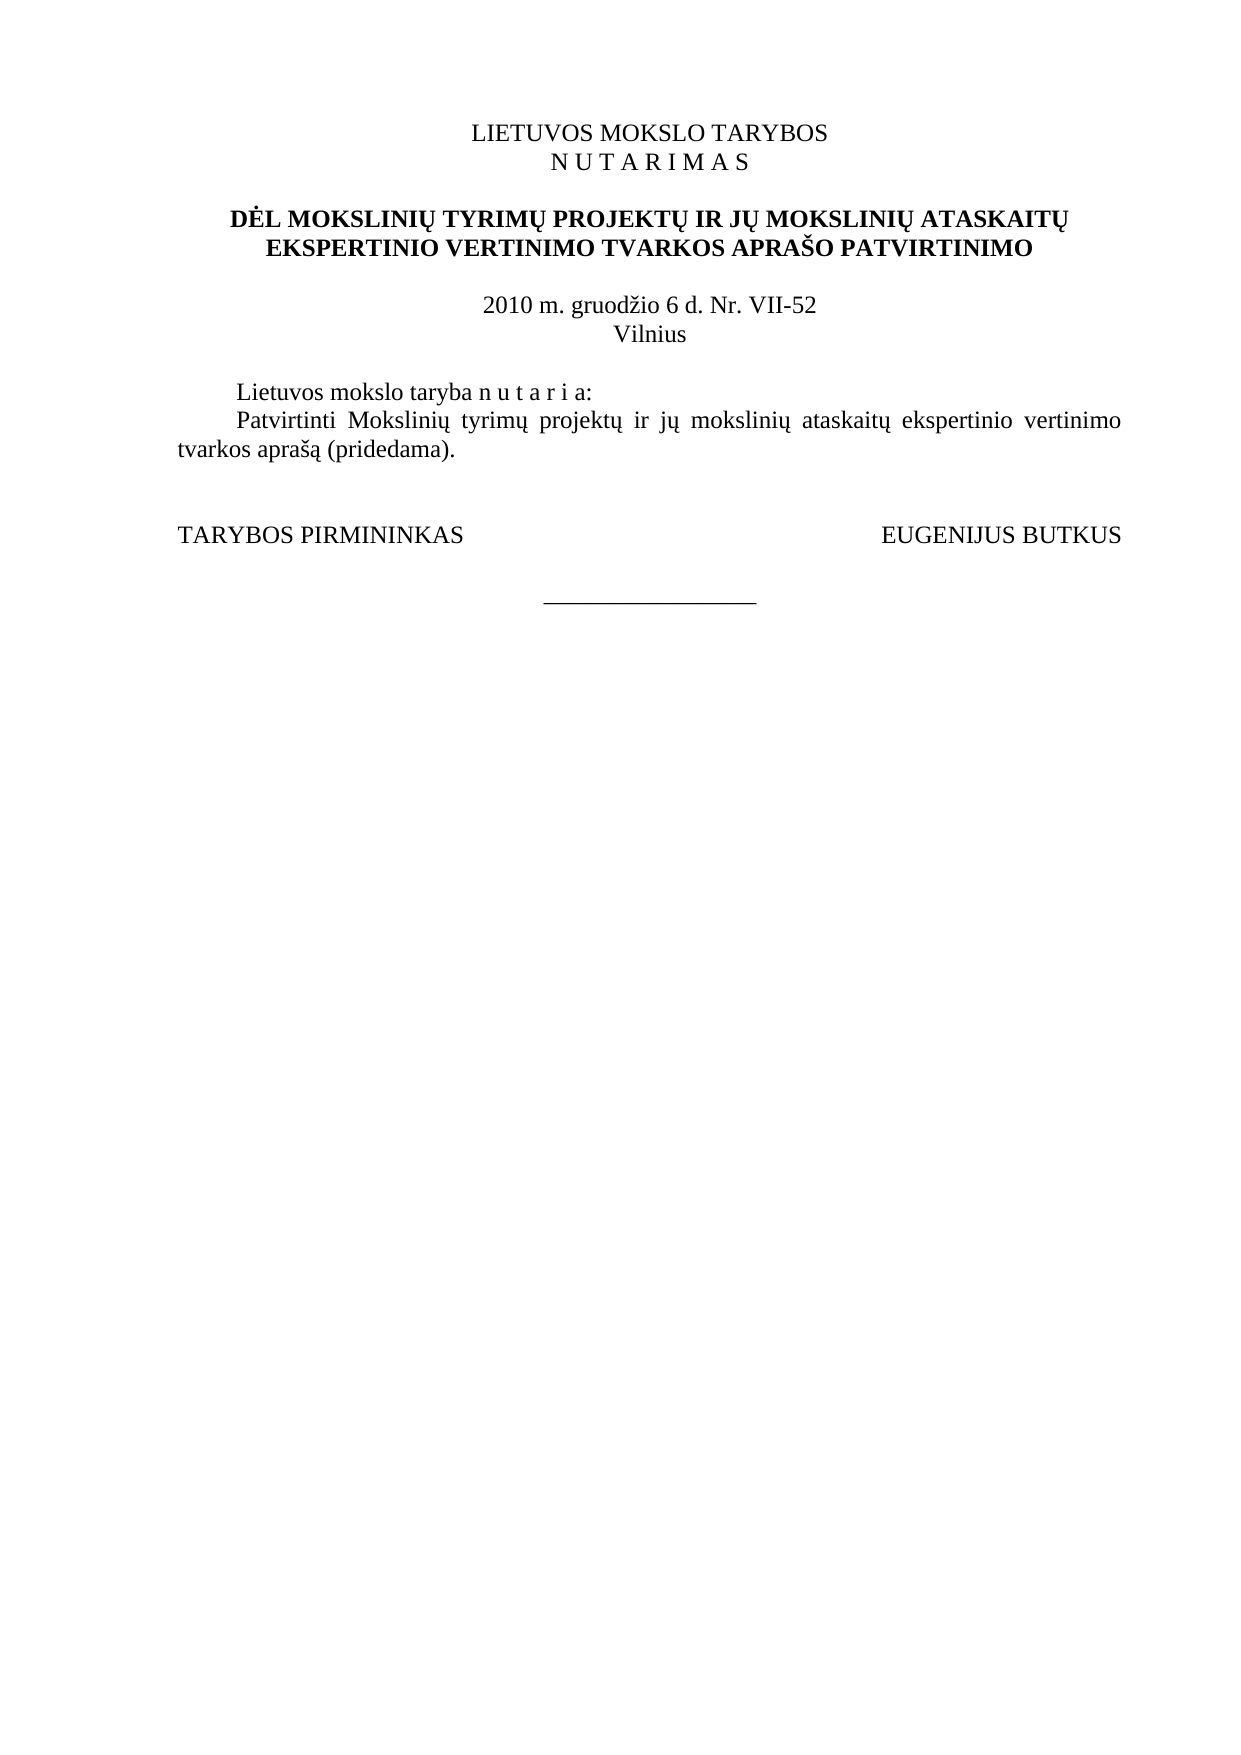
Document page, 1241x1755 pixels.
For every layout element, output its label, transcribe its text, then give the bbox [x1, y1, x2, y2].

text Patvirtinti Mokslinių tyrimų projektų ir jų mokslinių ataskaitų ekspertinio vertinimo tvarkos aprašą (pridedama). [177, 406, 1122, 463]
text Tarybos pirmininkas Eugenijus Butkus [177, 521, 1122, 549]
text 2010 m. gruodžio 6 d. Nr. VII-52 [177, 291, 1122, 319]
text Dėl mokslinių tyrimų PROJEKTŲ IR JŲ MOKSLINIŲ ATASKAITŲ EKSPERTINIO VERTINIMO TVARKOS aprašo PATvirtinimo [177, 204, 1122, 262]
text LIETUVOS MOKSLO TARYBOS [177, 118, 1122, 147]
text _________________ [177, 578, 1122, 607]
text Vilnius [177, 319, 1122, 348]
text Lietuvos mokslo taryba nutaria: [177, 377, 1122, 406]
text NUTARIMAS [177, 147, 1122, 176]
